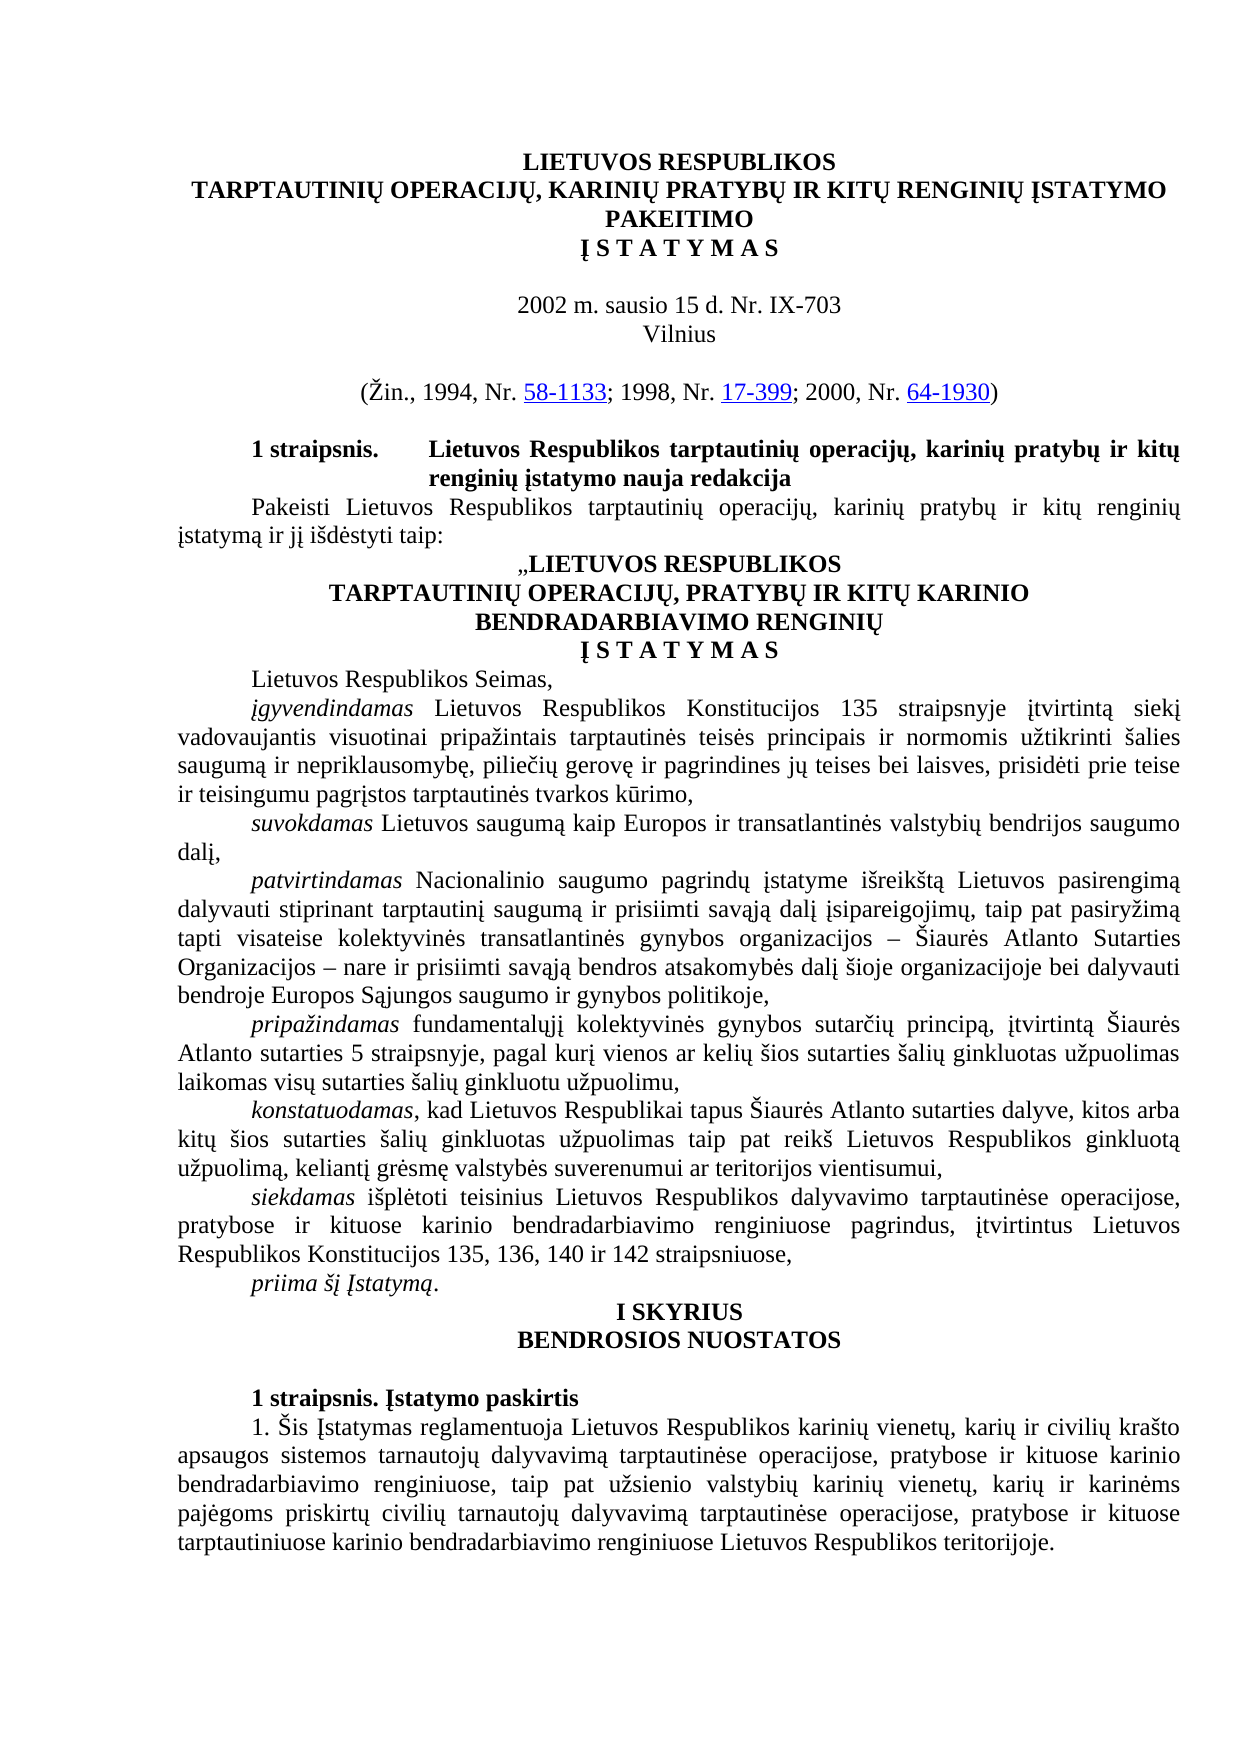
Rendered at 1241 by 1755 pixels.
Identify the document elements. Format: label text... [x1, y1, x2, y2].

text suvokdamas Lietuvos saugumą kaip Europos ir transatlantinės valstybių bendrijos saugumo dalį, [177, 808, 1181, 866]
text TARPTAUTINIŲ OPERACIJŲ, KARINIŲ PRATYBŲ IR KITŲ RENGINIŲ ĮSTATYMO PAKEITIMO [177, 176, 1181, 233]
text BENDROSIOS NUOSTATOS [177, 1326, 1181, 1354]
text 1 straipsnis. Įstatymo paskirtis [177, 1383, 1181, 1412]
text I SKYRIUS [177, 1297, 1181, 1326]
text 2002 m. sausio 15 d. Nr. IX-703 [177, 291, 1181, 319]
text įgyvendindamas Lietuvos Respublikos Konstitucijos 135 straipsnyje įtvirtintą siekį vadovaujantis visuotinai pripažintais tarptautinės teisės principais ir normomis užtikrinti šalies saugumą ir nepriklausomybę, piliečių gerovę ir pagrindines jų teises bei laisves, prisidėti prie teise ir teisingumu pagrįstos tarptautinės tvarkos kūrimo, [177, 693, 1181, 808]
text (Žin., 1994, Nr. 58-1133; 1998, Nr. 17-399; 2000, Nr. 64-1930) [177, 377, 1181, 406]
text Į S T A T Y M A S [177, 233, 1181, 262]
text TARPTAUTINIŲ OPERACIJŲ, PRATYBŲ IR KITŲ KARINIO [177, 578, 1181, 607]
text 1. Šis Įstatymas reglamentuoja Lietuvos Respublikos karinių vienetų, karių ir civilių krašto apsaugos sistemos tarnautojų dalyvavimą tarptautinėse operacijose, pratybose ir kituose karinio bendradarbiavimo renginiuose, taip pat užsienio valstybių karinių vienetų, karių ir karinėms pajėgoms priskirtų civilių tarnautojų dalyvavimą tarptautinėse operacijose, pratybose ir kituose tarptautiniuose karinio bendradarbiavimo renginiuose Lietuvos Respublikos teritorijoje. [177, 1412, 1181, 1556]
text BENDRADARBIAVIMO RENGINIŲ [177, 607, 1181, 636]
text patvirtindamas Nacionalinio saugumo pagrindų įstatyme išreikštą Lietuvos pasirengimą dalyvauti stiprinant tarptautinį saugumą ir prisiimti savąją dalį įsipareigojimų, taip pat pasiryžimą tapti visateise kolektyvinės transatlantinės gynybos organizacijos – Šiaurės Atlanto Sutarties Organizacijos – nare ir prisiimti savąją bendros atsakomybės dalį šioje organizacijoje bei dalyvauti bendroje Europos Sąjungos saugumo ir gynybos politikoje, [177, 866, 1181, 1009]
text pripažindamas fundamentalųjį kolektyvinės gynybos sutarčių principą, įtvirtintą Šiaurės Atlanto sutarties 5 straipsnyje, pagal kurį vienos ar kelių šios sutarties šalių ginkluotas užpuolimas laikomas visų sutarties šalių ginkluotu užpuolimu, [177, 1009, 1181, 1096]
text konstatuodamas, kad Lietuvos Respublikai tapus Šiaurės Atlanto sutarties dalyve, kitos arba kitų šios sutarties šalių ginkluotas užpuolimas taip pat reikš Lietuvos Respublikos ginkluotą užpuolimą, keliantį grėsmę valstybės suverenumui ar teritorijos vientisumui, [177, 1096, 1181, 1182]
text 1 straipsnis. Lietuvos Respublikos tarptautinių operacijų, karinių pratybų ir kitų renginių įstatymo nauja redakcija [251, 434, 1181, 492]
text Lietuvos Respublikos Seimas, [177, 664, 1181, 693]
text priima šį Įstatymą. [177, 1268, 1181, 1297]
text „LIETUVOS RESPUBLIKOS [177, 549, 1181, 578]
text Pakeisti Lietuvos Respublikos tarptautinių operacijų, karinių pratybų ir kitų renginių įstatymą ir jį išdėstyti taip: [177, 492, 1181, 549]
text LIETUVOS RESPUBLIKOS [177, 147, 1181, 176]
text siekdamas išplėtoti teisinius Lietuvos Respublikos dalyvavimo tarptautinėse operacijose, pratybose ir kituose karinio bendradarbiavimo renginiuose pagrindus, įtvirtintus Lietuvos Respublikos Konstitucijos 135, 136, 140 ir 142 straipsniuose, [177, 1182, 1181, 1268]
text Į S T A T Y M A S [177, 636, 1181, 664]
text Vilnius [177, 319, 1181, 348]
